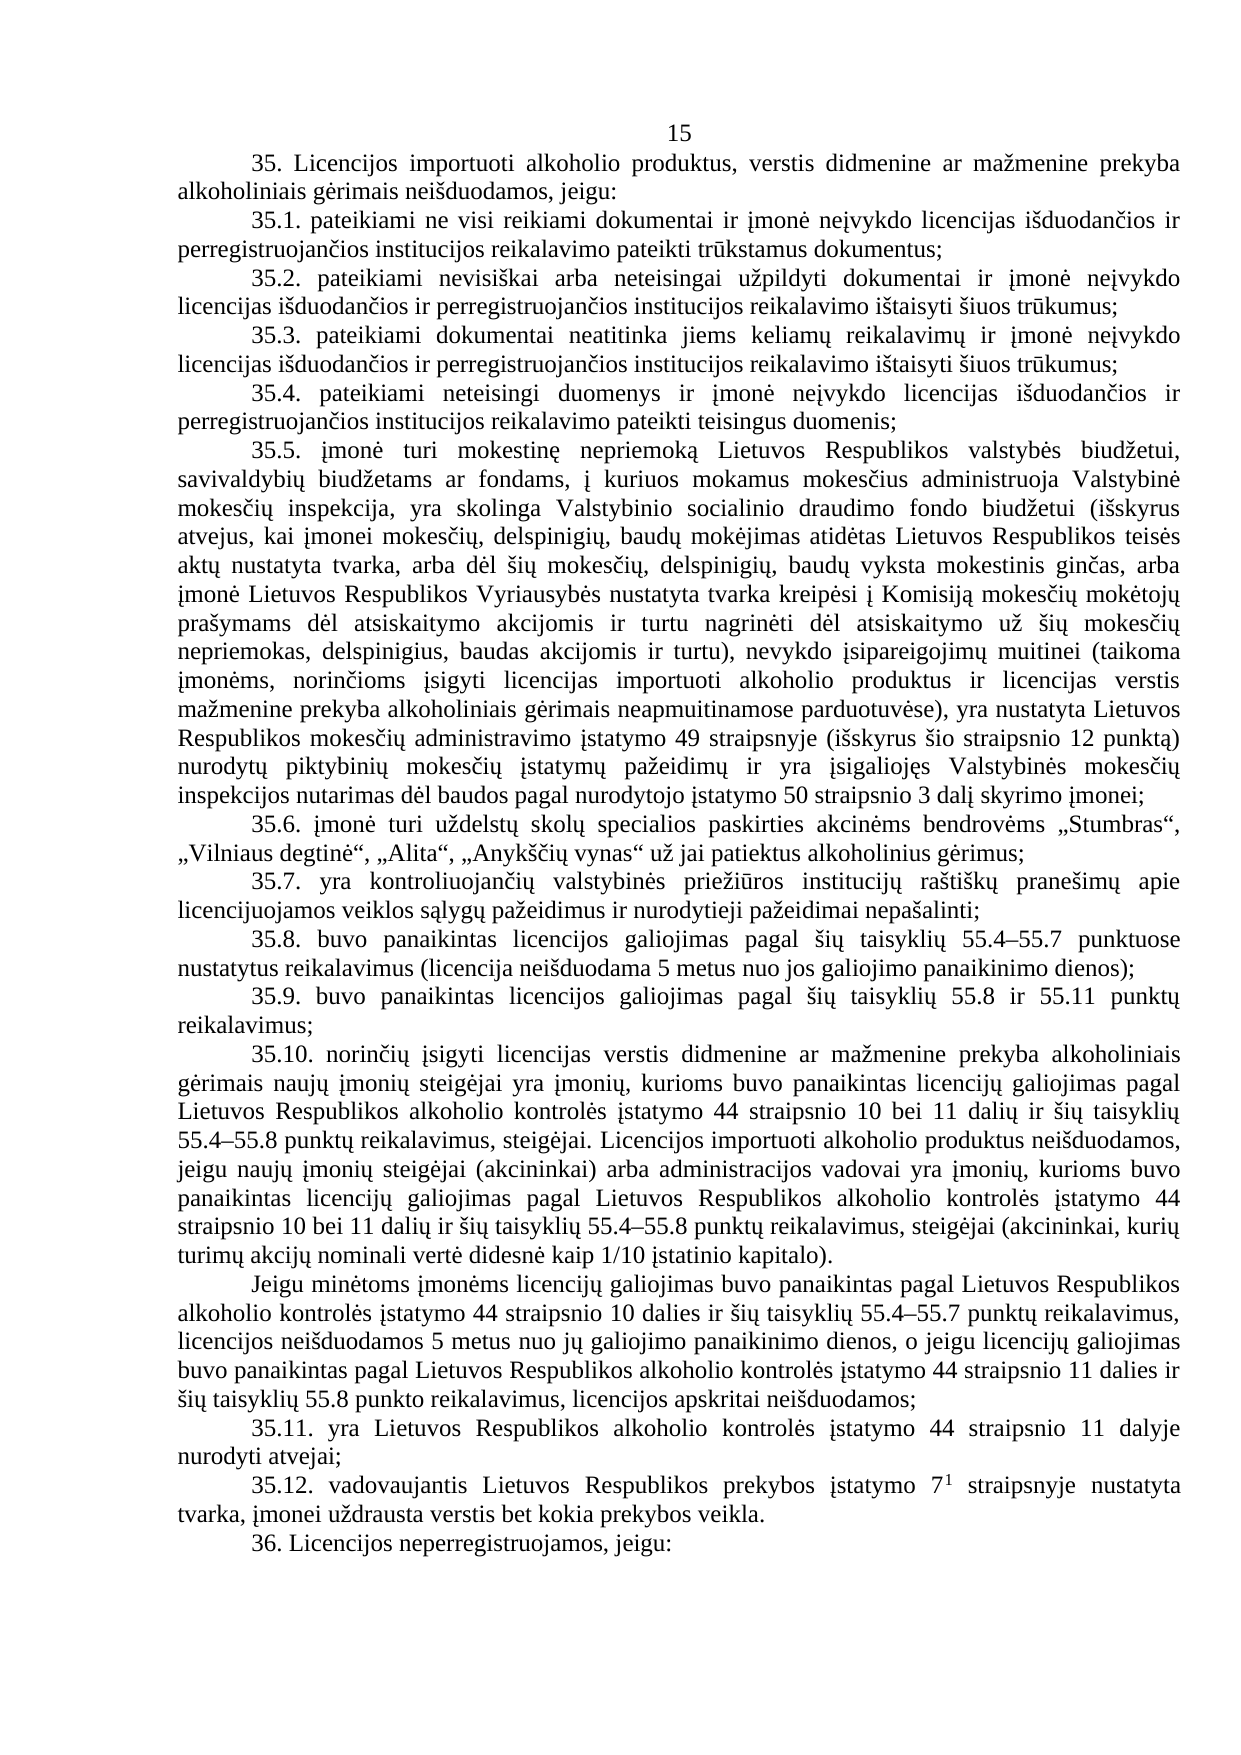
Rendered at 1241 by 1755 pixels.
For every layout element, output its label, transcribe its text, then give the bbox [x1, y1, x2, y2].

text 35.4. pateikiami neteisingi duomenys ir įmonė neįvykdo licencijas išduodančios ir perregistruojančios institucijos reikalavimo pateikti teisingus duomenis; [177, 378, 1181, 435]
text 35.7. yra kontroliuojančių valstybinės priežiūros institucijų raštiškų pranešimų apie licencijuojamos veiklos sąlygų pažeidimus ir nurodytieji pažeidimai nepašalinti; [177, 866, 1181, 924]
text 35.8. buvo panaikintas licencijos galiojimas pagal šių taisyklių 55.4–55.7 punktuose nustatytus reikalavimus (licencija neišduodama 5 metus nuo jos galiojimo panaikinimo dienos); [177, 924, 1181, 981]
text 35. Licencijos importuoti alkoholio produktus, verstis didmenine ar mažmenine prekyba alkoholiniais gėrimais neišduodamos, jeigu: [177, 148, 1181, 205]
text 35.2. pateikiami nevisiškai arba neteisingai užpildyti dokumentai ir įmonė neįvykdo licencijas išduodančios ir perregistruojančios institucijos reikalavimo ištaisyti šiuos trūkumus; [177, 263, 1181, 320]
text 35.3. pateikiami dokumentai neatitinka jiems keliamų reikalavimų ir įmonė neįvykdo licencijas išduodančios ir perregistruojančios institucijos reikalavimo ištaisyti šiuos trūkumus; [177, 320, 1181, 378]
text Jeigu minėtoms įmonėms licencijų galiojimas buvo panaikintas pagal Lietuvos Respublikos alkoholio kontrolės įstatymo 44 straipsnio 10 dalies ir šių taisyklių 55.4–55.7 punktų reikalavimus, licencijos neišduodamos 5 metus nuo jų galiojimo panaikinimo dienos, o jeigu licencijų galiojimas buvo panaikintas pagal Lietuvos Respublikos alkoholio kontrolės įstatymo 44 straipsnio 11 dalies ir šių taisyklių 55.8 punkto reikalavimus, licencijos apskritai neišduodamos; [177, 1269, 1181, 1413]
text 35.12. vadovaujantis Lietuvos Respublikos prekybos įstatymo 71 straipsnyje nustatyta tvarka, įmonei uždrausta verstis bet kokia prekybos veikla. [177, 1470, 1181, 1528]
text 35.11. yra Lietuvos Respublikos alkoholio kontrolės įstatymo 44 straipsnio 11 dalyje nurodyti atvejai; [177, 1413, 1181, 1470]
text 35.1. pateikiami ne visi reikiami dokumentai ir įmonė neįvykdo licencijas išduodančios ir perregistruojančios institucijos reikalavimo pateikti trūkstamus dokumentus; [177, 205, 1181, 263]
text 35.5. įmonė turi mokestinę nepriemoką Lietuvos Respublikos valstybės biudžetui, savivaldybių biudžetams ar fondams, į kuriuos mokamus mokesčius administruoja Valstybinė mokesčių inspekcija, yra skolinga Valstybinio socialinio draudimo fondo biudžetui (išskyrus atvejus, kai įmonei mokesčių, delspinigių, baudų mokėjimas atidėtas Lietuvos Respublikos teisės aktų nustatyta tvarka, arba dėl šių mokesčių, delspinigių, baudų vyksta mokestinis ginčas, arba įmonė Lietuvos Respublikos Vyriausybės nustatyta tvarka kreipėsi į Komisiją mokesčių mokėtojų prašymams dėl atsiskaitymo akcijomis ir turtu nagrinėti dėl atsiskaitymo už šių mokesčių nepriemokas, delspinigius, baudas akcijomis ir turtu), nevykdo įsipareigojimų muitinei (taikoma įmonėms, norinčioms įsigyti licencijas importuoti alkoholio produktus ir licencijas verstis mažmenine prekyba alkoholiniais gėrimais neapmuitinamose parduotuvėse), yra nustatyta Lietuvos Respublikos mokesčių administravimo įstatymo 49 straipsnyje (išskyrus šio straipsnio 12 punktą) nurodytų piktybinių mokesčių įstatymų pažeidimų ir yra įsigaliojęs Valstybinės mokesčių inspekcijos nutarimas dėl baudos pagal nurodytojo įstatymo 50 straipsnio 3 dalį skyrimo įmonei; [177, 435, 1181, 809]
text 35.6. įmonė turi uždelstų skolų specialios paskirties akcinėms bendrovėms „Stumbras“, „Vilniaus degtinė“, „Alita“, „Anykščių vynas“ už jai patiektus alkoholinius gėrimus; [177, 809, 1181, 866]
text 35.10. norinčių įsigyti licencijas verstis didmenine ar mažmenine prekyba alkoholiniais gėrimais naujų įmonių steigėjai yra įmonių, kurioms buvo panaikintas licencijų galiojimas pagal Lietuvos Respublikos alkoholio kontrolės įstatymo 44 straipsnio 10 bei 11 dalių ir šių taisyklių 55.4–55.8 punktų reikalavimus, steigėjai. Licencijos importuoti alkoholio produktus neišduodamos, jeigu naujų įmonių steigėjai (akcininkai) arba administracijos vadovai yra įmonių, kurioms buvo panaikintas licencijų galiojimas pagal Lietuvos Respublikos alkoholio kontrolės įstatymo 44 straipsnio 10 bei 11 dalių ir šių taisyklių 55.4–55.8 punktų reikalavimus, steigėjai (akcininkai, kurių turimų akcijų nominali vertė didesnė kaip 1/10 įstatinio kapitalo). [177, 1039, 1181, 1269]
text 35.9. buvo panaikintas licencijos galiojimas pagal šių taisyklių 55.8 ir 55.11 punktų reikalavimus; [177, 981, 1181, 1039]
text 36. Licencijos neperregistruojamos, jeigu: [177, 1528, 1181, 1556]
